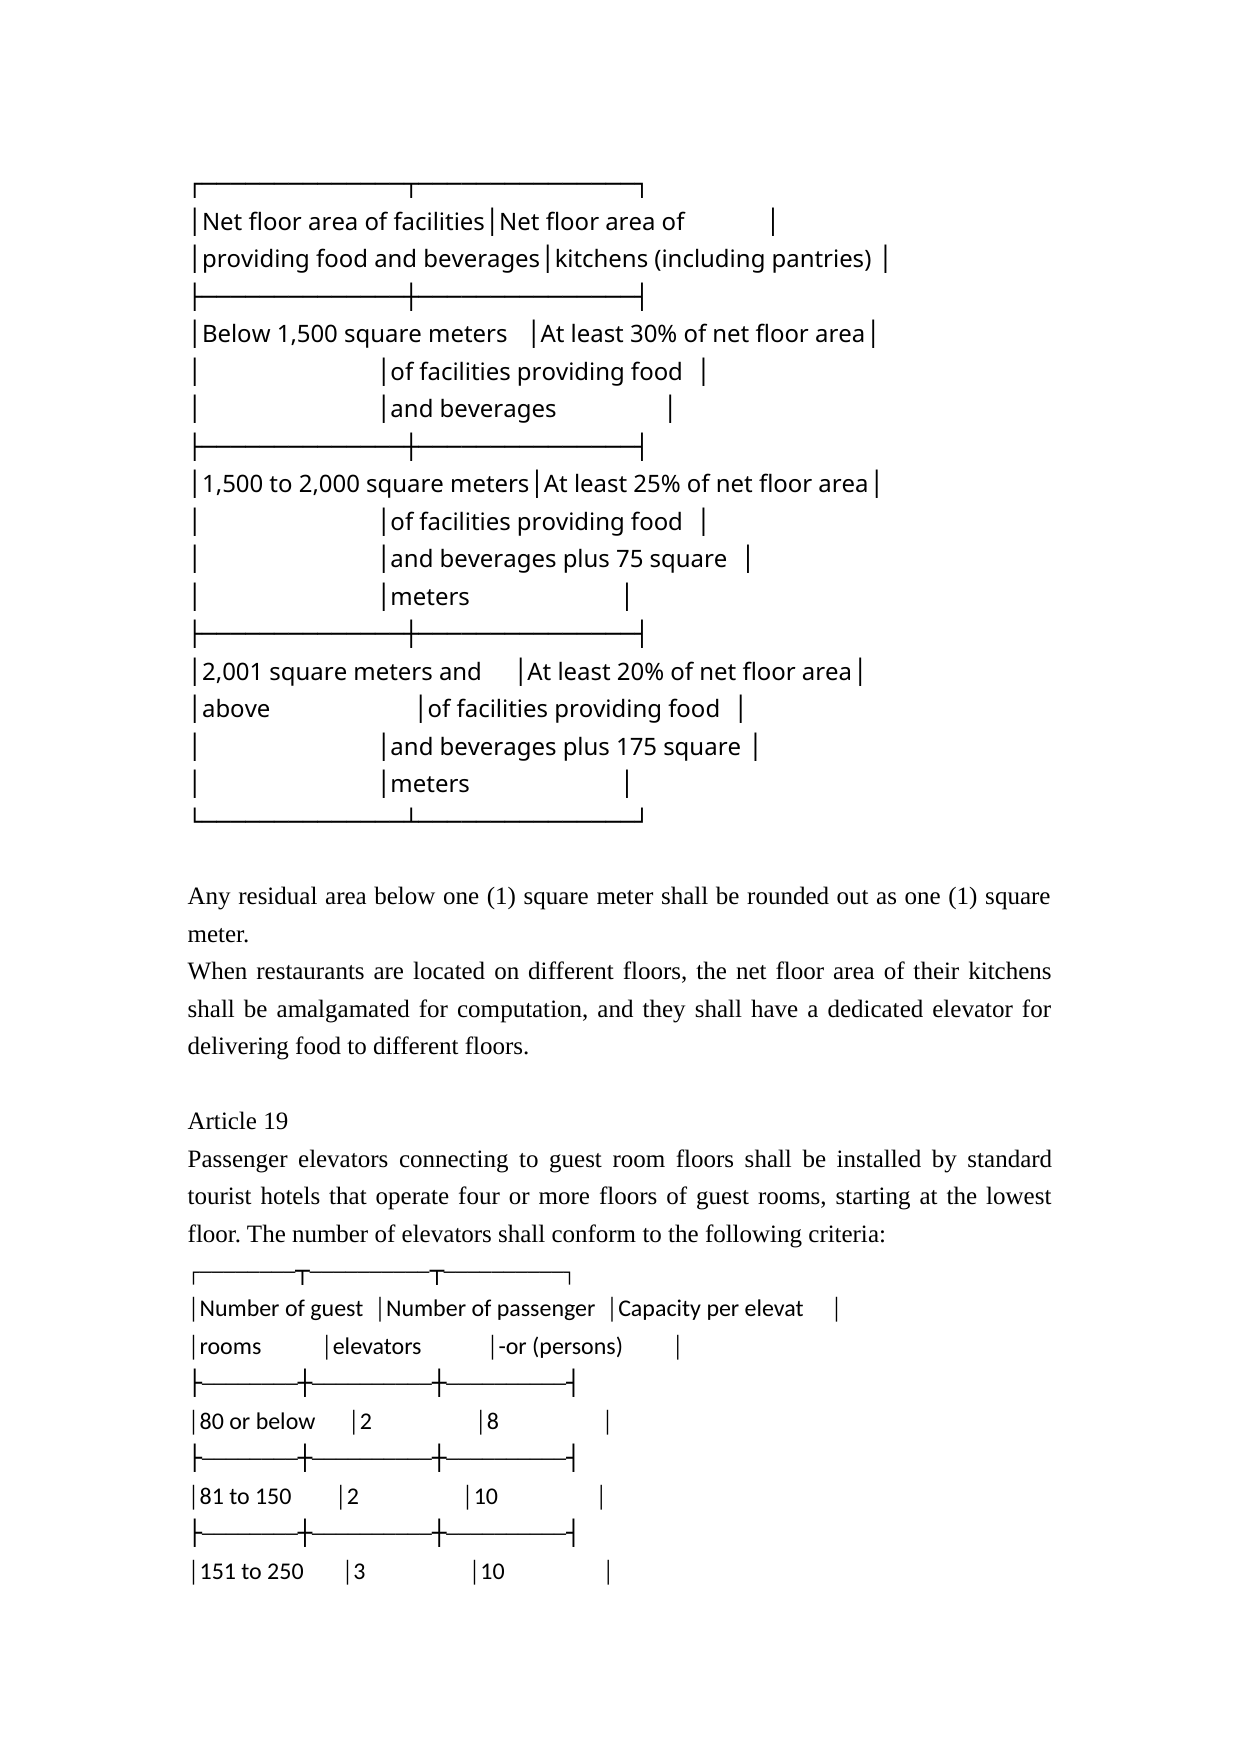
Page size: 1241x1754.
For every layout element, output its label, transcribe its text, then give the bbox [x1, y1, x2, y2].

text Article 19 [187, 1102, 1053, 1139]
text When restaurants are located on different floors, the net floor area of their kitchens shall be amalgamated for computation, and they shall have a dedicated elevator for delivering food to different floors. [187, 952, 1053, 1064]
text ┌──────────────┬───────────────┐ │Net floor area of facilities│Net floor area of │ │providing food and beverages│kitchens (including pantries) │ ├──────────────┼───────────────┤ │Below 1,500 square meters │At least 30% of net floor area│ │ │of facilities providing food │ │ │and beverages │ ├──────────────┼───────────────┤ │1,500 to 2,000 square meters│At least 25% of net floor area│ │ │of facilities providing food │ │ │and beverages plus 75 square │ │ │meters │ ├──────────────┼───────────────┤ │2,001 square meters and │At least 20% of net floor area│ │above │of facilities providing food │ │ │and beverages plus 175 square │ │ │meters │ └──────────────┴───────────────┘ [187, 164, 1053, 839]
text Any residual area below one (1) square meter shall be rounded out as one (1) square meter. [187, 877, 1053, 952]
text ┌────────┬──────────┬──────────┐ │Number of guest │Number of passenger │Capacity per elevat │ │rooms │elevators │-or (persons) │ ├────────┼──────────┼──────────┤ │80 or below │2 │8 │ ├────────┼──────────┼──────────┤ │81 to 150 │2 │10 │ ├────────┼──────────┼──────────┤ │151 to 250 │3 │10 │ [187, 1252, 1053, 1589]
text Passenger elevators connecting to guest room floors shall be installed by standard tourist hotels that operate four or more floors of guest rooms, starting at the lowest floor. The number of elevators shall conform to the following criteria: [187, 1139, 1053, 1252]
